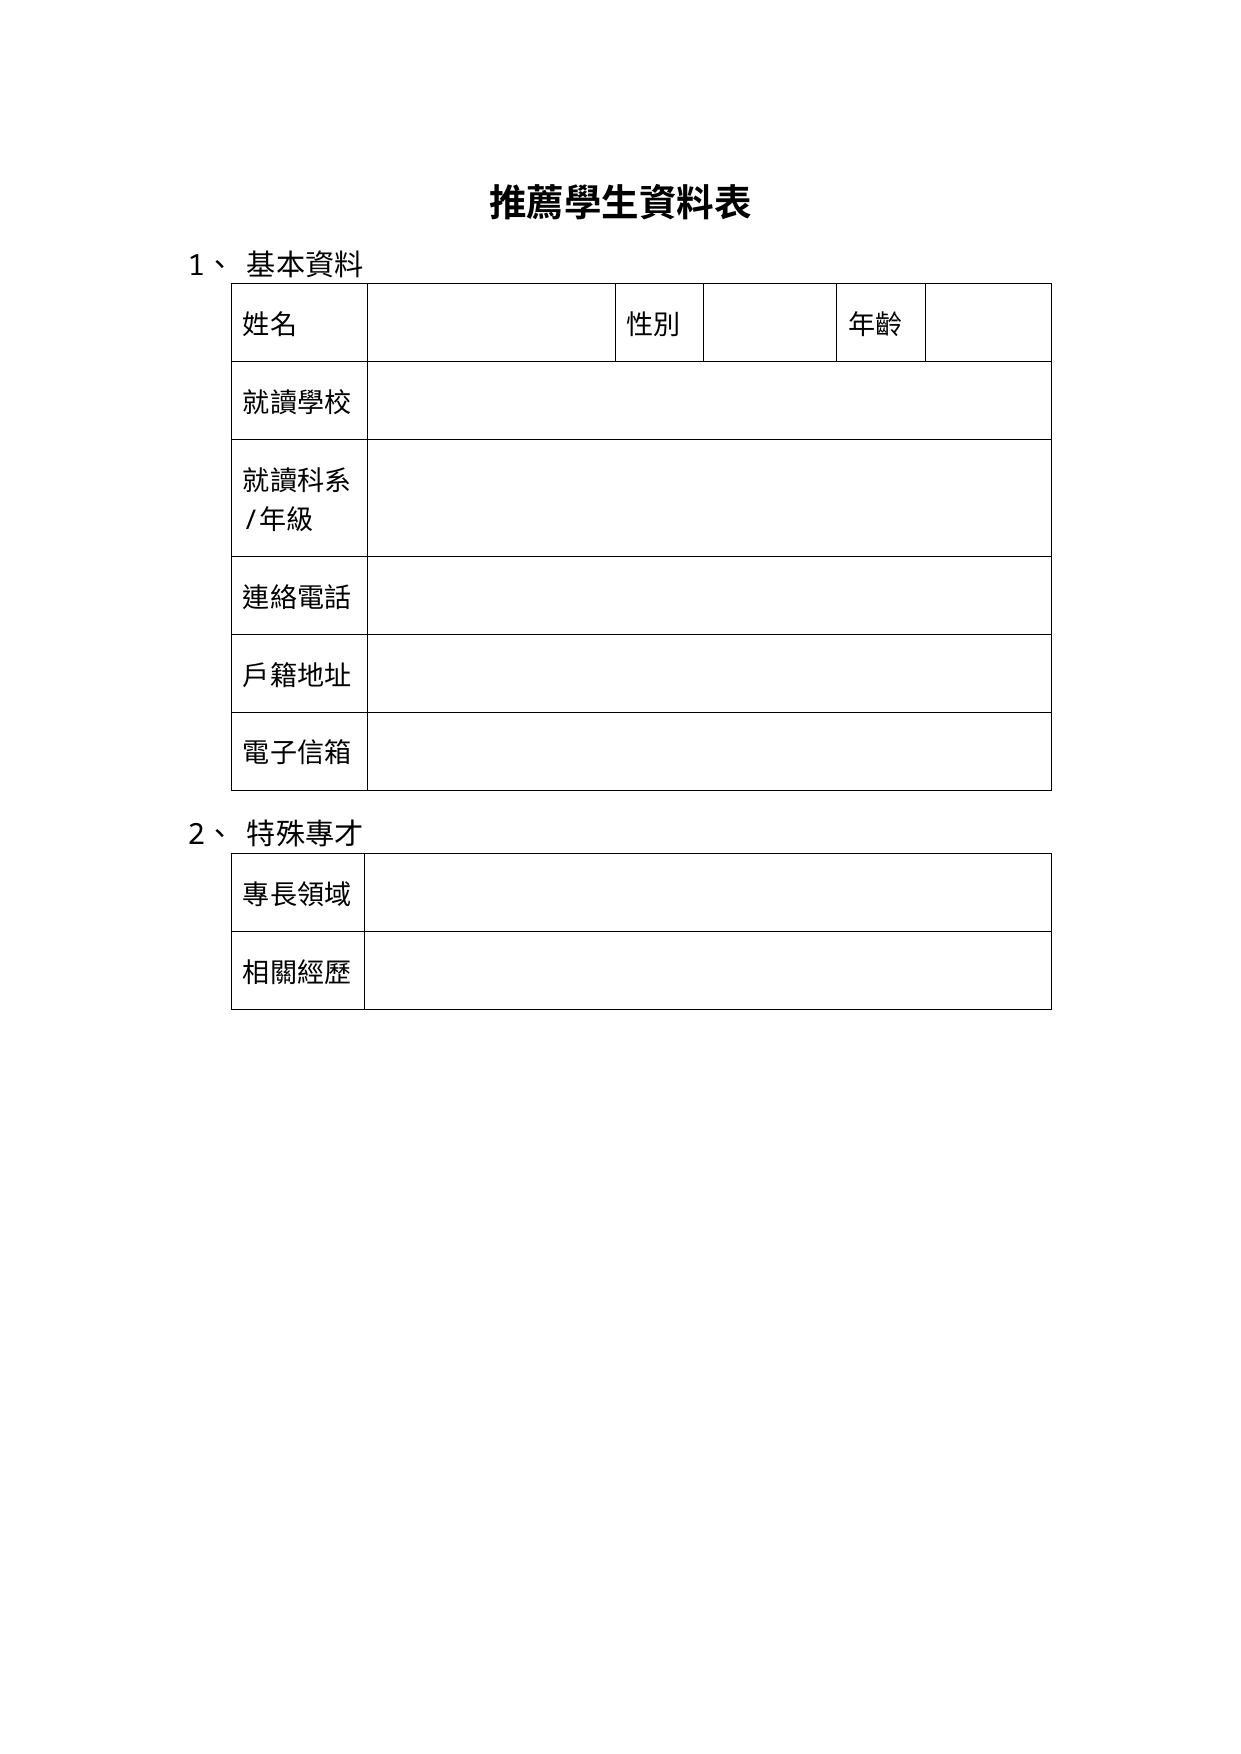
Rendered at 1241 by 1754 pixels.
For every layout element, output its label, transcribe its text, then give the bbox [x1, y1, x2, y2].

table_header [926, 284, 1051, 361]
table_cell 電子信箱 [232, 713, 367, 789]
table_header [365, 854, 1051, 931]
table_cell [368, 713, 1051, 789]
table_header [368, 284, 615, 361]
table_cell 連絡電話 [232, 557, 367, 634]
table_cell [365, 932, 1051, 1009]
table_cell [368, 440, 1051, 556]
table_header [704, 284, 836, 361]
table_cell 戶籍地址 [232, 635, 367, 712]
list 基本資料 [187, 221, 1053, 283]
text 推薦學生資料表 [187, 158, 1053, 221]
table_cell [368, 557, 1051, 634]
table_cell 就讀科系/年級 [232, 440, 367, 556]
table_header 專長領域 [232, 854, 364, 931]
table_cell 相關經歷 [232, 932, 364, 1009]
table_cell [368, 362, 1051, 439]
table_cell [368, 635, 1051, 712]
table_header 年齡 [837, 284, 925, 361]
table_header 性別 [616, 284, 703, 361]
list 特殊專才 [187, 791, 1053, 853]
table_header 姓名 [232, 284, 367, 361]
table_cell 就讀學校 [232, 362, 367, 439]
